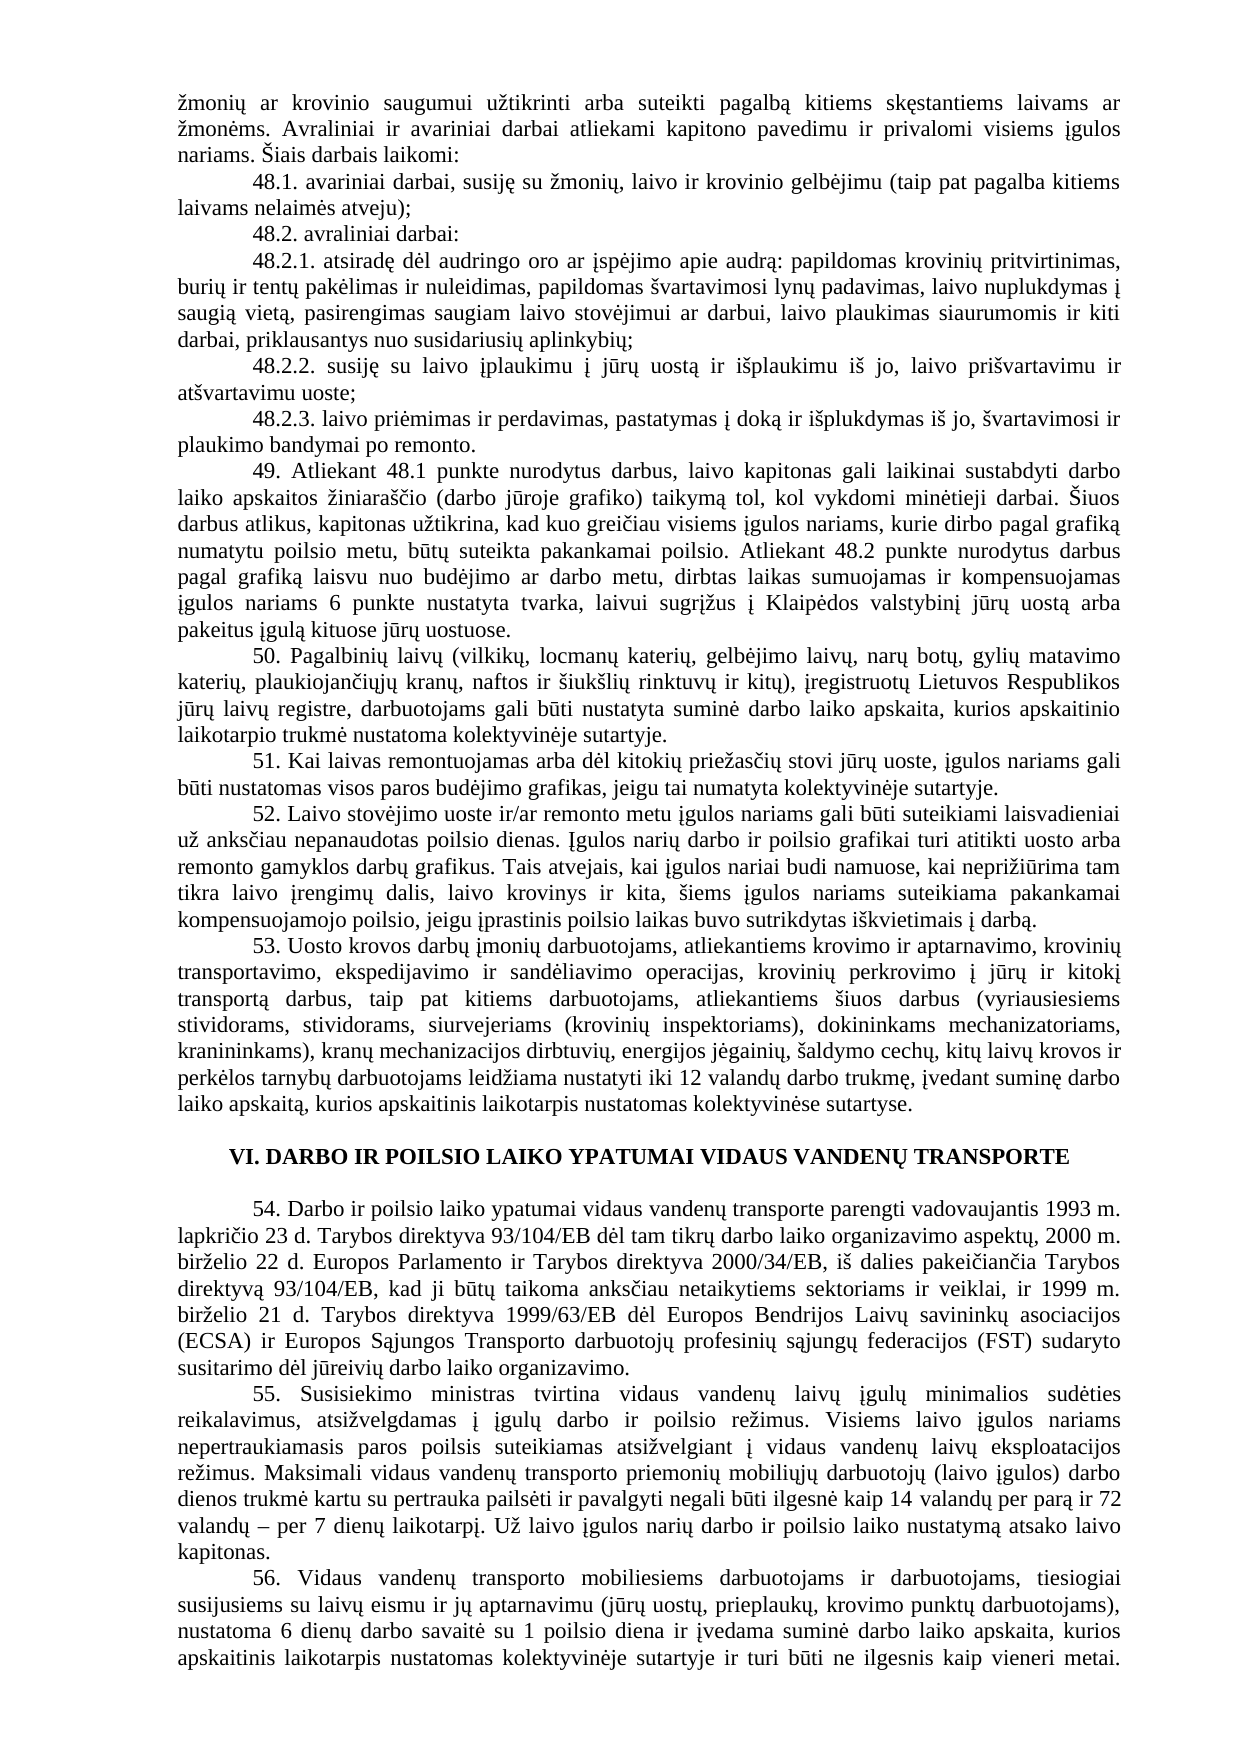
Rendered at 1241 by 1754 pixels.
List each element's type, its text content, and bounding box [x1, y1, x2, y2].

text 51. Kai laivas remontuojamas arba dėl kitokių priežasčių stovi jūrų uoste, įgulos nariams gali būti nustatomas visos paros budėjimo grafikas, jeigu tai numatyta kolektyvinėje sutartyje. [177, 747, 1122, 800]
text 55. Susisiekimo ministras tvirtina vidaus vandenų laivų įgulų minimalios sudėties reikalavimus, atsižvelgdamas į įgulų darbo ir poilsio režimus. Visiems laivo įgulos nariams nepertraukiamasis paros poilsis suteikiamas atsižvelgiant į vidaus vandenų laivų eksploatacijos režimus. Maksimali vidaus vandenų transporto priemonių mobiliųjų darbuotojų (laivo įgulos) darbo dienos trukmė kartu su pertrauka pailsėti ir pavalgyti negali būti ilgesnė kaip 14 valandų per parą ir 72 valandų – per 7 dienų laikotarpį. Už laivo įgulos narių darbo ir poilsio laiko nustatymą atsako laivo kapitonas. [177, 1380, 1122, 1564]
text 56. Vidaus vandenų transporto mobiliesiems darbuotojams ir darbuotojams, tiesiogiai susijusiems su laivų eismu ir jų aptarnavimu (jūrų uostų, prieplaukų, krovimo punktų darbuotojams), nustatoma 6 dienų darbo savaitė su 1 poilsio diena ir įvedama suminė darbo laiko apskaita, kurios apskaitinis laikotarpis nustatomas kolektyvinėje sutartyje ir turi būti ne ilgesnis kaip vieneri metai. [177, 1564, 1122, 1670]
text 49. Atliekant 48.1 punkte nurodytus darbus, laivo kapitonas gali laikinai sustabdyti darbo laiko apskaitos žiniaraščio (darbo jūroje grafiko) taikymą tol, kol vykdomi minėtieji darbai. Šiuos darbus atlikus, kapitonas užtikrina, kad kuo greičiau visiems įgulos nariams, kurie dirbo pagal grafiką numatytu poilsio metu, būtų suteikta pakankamai poilsio. Atliekant 48.2 punkte nurodytus darbus pagal grafiką laisvu nuo budėjimo ar darbo metu, dirbtas laikas sumuojamas ir kompensuojamas įgulos nariams 6 punkte nustatyta tvarka, laivui sugrįžus į Klaipėdos valstybinį jūrų uostą arba pakeitus įgulą kituose jūrų uostuose. [177, 458, 1122, 642]
subtitle VI. DARBO IR POILSIO LAIKO YPATUMAI VIDAUS VANDENŲ TRANSPORTE [177, 1143, 1122, 1169]
text 53. Uosto krovos darbų įmonių darbuotojams, atliekantiems krovimo ir aptarnavimo, krovinių transportavimo, ekspedijavimo ir sandėliavimo operacijas, krovinių perkrovimo į jūrų ir kitokį transportą darbus, taip pat kitiems darbuotojams, atliekantiems šiuos darbus (vyriausiesiems stividorams, stividorams, siurvejeriams (krovinių inspektoriams), dokininkams mechanizatoriams, kranininkams), kranų mechanizacijos dirbtuvių, energijos jėgainių, šaldymo cechų, kitų laivų krovos ir perkėlos tarnybų darbuotojams leidžiama nustatyti iki 12 valandų darbo trukmę, įvedant suminę darbo laiko apskaitą, kurios apskaitinis laikotarpis nustatomas kolektyvinėse sutartyse. [177, 932, 1122, 1116]
text 48.2.2. susiję su laivo įplaukimu į jūrų uostą ir išplaukimu iš jo, laivo prišvartavimu ir atšvartavimu uoste; [177, 352, 1122, 405]
text 48.1. avariniai darbai, susiję su žmonių, laivo ir krovinio gelbėjimu (taip pat pagalba kitiems laivams nelaimės atveju); [177, 168, 1122, 220]
text 48.2. avraliniai darbai: [177, 220, 1122, 247]
text 48.2.3. laivo priėmimas ir perdavimas, pastatymas į doką ir išplukdymas iš jo, švartavimosi ir plaukimo bandymai po remonto. [177, 405, 1122, 458]
text 50. Pagalbinių laivų (vilkikų, locmanų katerių, gelbėjimo laivų, narų botų, gylių matavimo katerių, plaukiojančiųjų kranų, naftos ir šiukšlių rinktuvų ir kitų), įregistruotų Lietuvos Respublikos jūrų laivų registre, darbuotojams gali būti nustatyta suminė darbo laiko apskaita, kurios apskaitinio laikotarpio trukmė nustatoma kolektyvinėje sutartyje. [177, 642, 1122, 747]
text 54. Darbo ir poilsio laiko ypatumai vidaus vandenų transporte parengti vadovaujantis 1993 m. lapkričio 23 d. Tarybos direktyva 93/104/EB dėl tam tikrų darbo laiko organizavimo aspektų, 2000 m. birželio 22 d. Europos Parlamento ir Tarybos direktyva 2000/34/EB, iš dalies pakeičiančia Tarybos direktyvą 93/104/EB, kad ji būtų taikoma anksčiau netaikytiems sektoriams ir veiklai, ir 1999 m. birželio 21 d. Tarybos direktyva 1999/63/EB dėl Europos Bendrijos Laivų savininkų asociacijos (ECSA) ir Europos Sąjungos Transporto darbuotojų profesinių sąjungų federacijos (FST) sudaryto susitarimo dėl jūreivių darbo laiko organizavimo. [177, 1196, 1122, 1380]
text 48.2.1. atsiradę dėl audringo oro ar įspėjimo apie audrą: papildomas krovinių pritvirtinimas, burių ir tentų pakėlimas ir nuleidimas, papildomas švartavimosi lynų padavimas, laivo nuplukdymas į saugią vietą, pasirengimas saugiam laivo stovėjimui ar darbui, laivo plaukimas siaurumomis ir kiti darbai, priklausantys nuo susidariusių aplinkybių; [177, 247, 1122, 352]
text žmonių ar krovinio saugumui užtikrinti arba suteikti pagalbą kitiems skęstantiems laivams ar žmonėms. Avraliniai ir avariniai darbai atliekami kapitono pavedimu ir privalomi visiems įgulos nariams. Šiais darbais laikomi: [177, 89, 1122, 168]
text 52. Laivo stovėjimo uoste ir/ar remonto metu įgulos nariams gali būti suteikiami laisvadieniai už anksčiau nepanaudotas poilsio dienas. Įgulos narių darbo ir poilsio grafikai turi atitikti uosto arba remonto gamyklos darbų grafikus. Tais atvejais, kai įgulos nariai budi namuose, kai neprižiūrima tam tikra laivo įrengimų dalis, laivo krovinys ir kita, šiems įgulos nariams suteikiama pakankamai kompensuojamojo poilsio, jeigu įprastinis poilsio laikas buvo sutrikdytas iškvietimais į darbą. [177, 800, 1122, 932]
